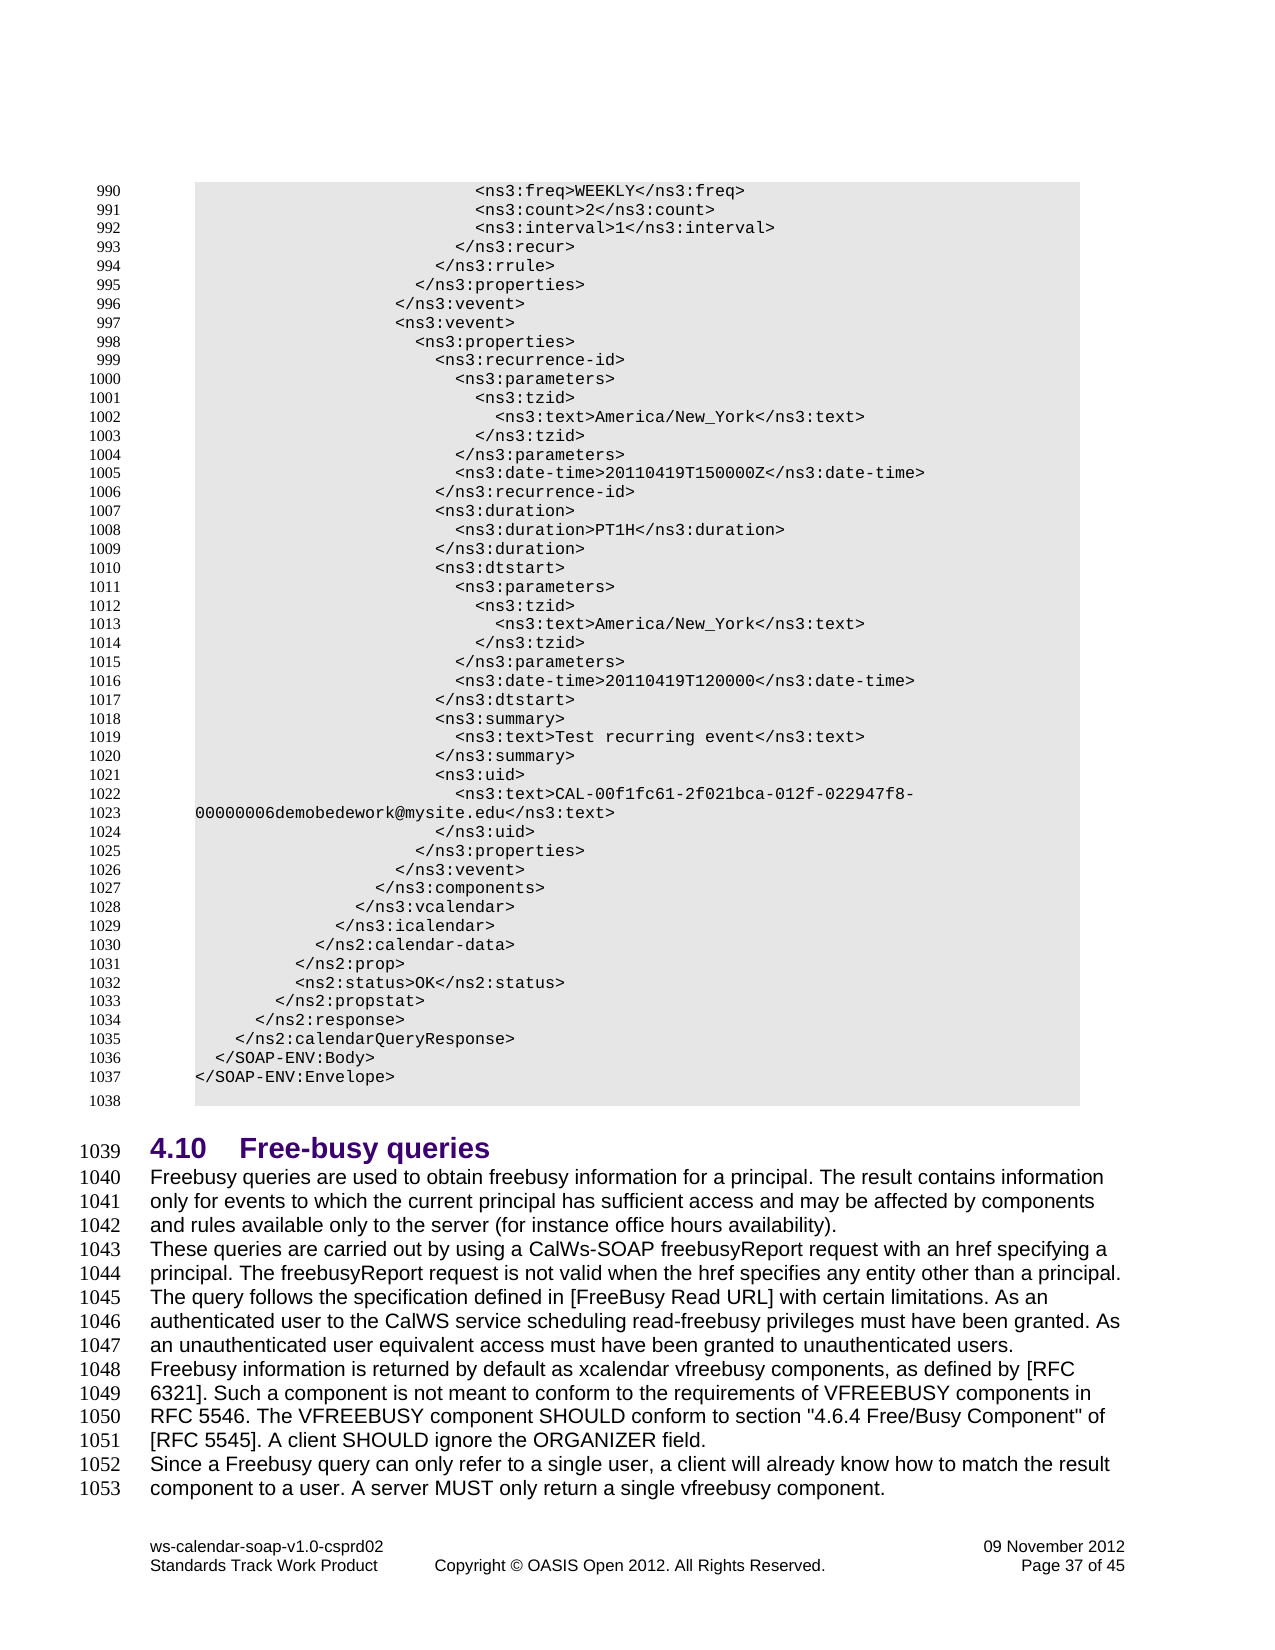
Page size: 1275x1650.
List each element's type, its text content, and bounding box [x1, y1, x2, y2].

text </ns3:components> [195, 880, 1080, 899]
text </ns3:duration> [195, 541, 1080, 559]
text </ns3:recur> [195, 239, 1080, 258]
text <ns3:text>America/New_York</ns3:text> [195, 616, 1080, 635]
text <ns3:dtstart> [195, 559, 1080, 578]
text Freebusy queries are used to obtain freebusy information for a principal. The result contains information only for events to which the current principal has sufficient access and may be affected by components and rules available only to the server (for instance office hours availability). [150, 1165, 1125, 1237]
text </ns2:response> [195, 1012, 1080, 1031]
text <ns2:status>OK</ns2:status> [195, 974, 1080, 993]
text <ns3:uid> [195, 767, 1080, 786]
text </ns3:properties> [195, 277, 1080, 295]
text <ns3:interval>1</ns3:interval> [195, 220, 1080, 239]
text </ns3:vevent> [195, 861, 1080, 880]
text </ns3:recurrence-id> [195, 484, 1080, 503]
text <ns3:text>America/New_York</ns3:text> [195, 408, 1080, 427]
text </ns3:vcalendar> [195, 899, 1080, 918]
text <ns3:parameters> [195, 578, 1080, 597]
text </ns2:prop> [195, 955, 1080, 974]
text </ns3:tzid> [195, 635, 1080, 654]
text <ns3:summary> [195, 710, 1080, 729]
text <ns3:tzid> [195, 597, 1080, 616]
text </SOAP-ENV:Body> [195, 1049, 1080, 1068]
text <ns3:recurrence-id> [195, 352, 1080, 371]
text <ns3:vevent> [195, 314, 1080, 333]
text <ns3:parameters> [195, 371, 1080, 390]
text <ns3:date-time>20110419T120000</ns3:date-time> [195, 672, 1080, 691]
text </ns3:vevent> [195, 295, 1080, 314]
text <ns3:freq>WEEKLY</ns3:freq> [195, 182, 1080, 201]
text </ns3:summary> [195, 748, 1080, 767]
text Since a Freebusy query can only refer to a single user, a client will already know how to match the result component to a user. A server MUST only return a single vfreebusy component. [150, 1452, 1125, 1500]
text <ns3:properties> [195, 333, 1080, 352]
text </ns3:uid> [195, 823, 1080, 842]
text </ns3:parameters> [195, 654, 1080, 672]
text </ns2:calendar-data> [195, 936, 1080, 955]
text </ns3:dtstart> [195, 691, 1080, 710]
text <ns3:text>CAL-00f1fc61-2f021bca-012f-022947f8-00000006demobedework@mysite.edu</ns3:text> [195, 786, 1080, 823]
text <ns3:duration> [195, 503, 1080, 522]
text </ns3:parameters> [195, 446, 1080, 465]
text </ns3:tzid> [195, 427, 1080, 446]
text </ns3:icalendar> [195, 918, 1080, 936]
text Freebusy information is returned by default as xcalendar vfreebusy components, as defined by [RFC 6321]. Such a component is not meant to conform to the requirements of VFREEBUSY components in RFC 5546. The VFREEBUSY component SHOULD conform to section "4.6.4 Free/Busy Component" of [RFC 5545]. A client SHOULD ignore the ORGANIZER field. [150, 1356, 1125, 1452]
text <ns3:duration>PT1H</ns3:duration> [195, 522, 1080, 541]
text <ns3:date-time>20110419T150000Z</ns3:date-time> [195, 465, 1080, 484]
text </SOAP-ENV:Envelope> [195, 1068, 1080, 1087]
text <ns3:text>Test recurring event</ns3:text> [195, 729, 1080, 748]
text The query follows the specification defined in [FreeBusy Read URL] with certain limitations. As an authenticated user to the CalWS service scheduling read-freebusy privileges must have been granted. As an unauthenticated user equivalent access must have been granted to unauthenticated users. [150, 1284, 1125, 1356]
text </ns2:propstat> [195, 993, 1080, 1012]
text These queries are carried out by using a CalWs-SOAP freebusyReport request with an href specifying a principal. The freebusyReport request is not valid when the href specifies any entity other than a principal. [150, 1237, 1125, 1284]
text <ns3:count>2</ns3:count> [195, 201, 1080, 220]
text </ns3:properties> [195, 842, 1080, 861]
text <ns3:tzid> [195, 390, 1080, 408]
text </ns3:rrule> [195, 258, 1080, 277]
subtitle Free-busy queries [150, 1131, 1125, 1165]
text </ns2:calendarQueryResponse> [195, 1031, 1080, 1049]
